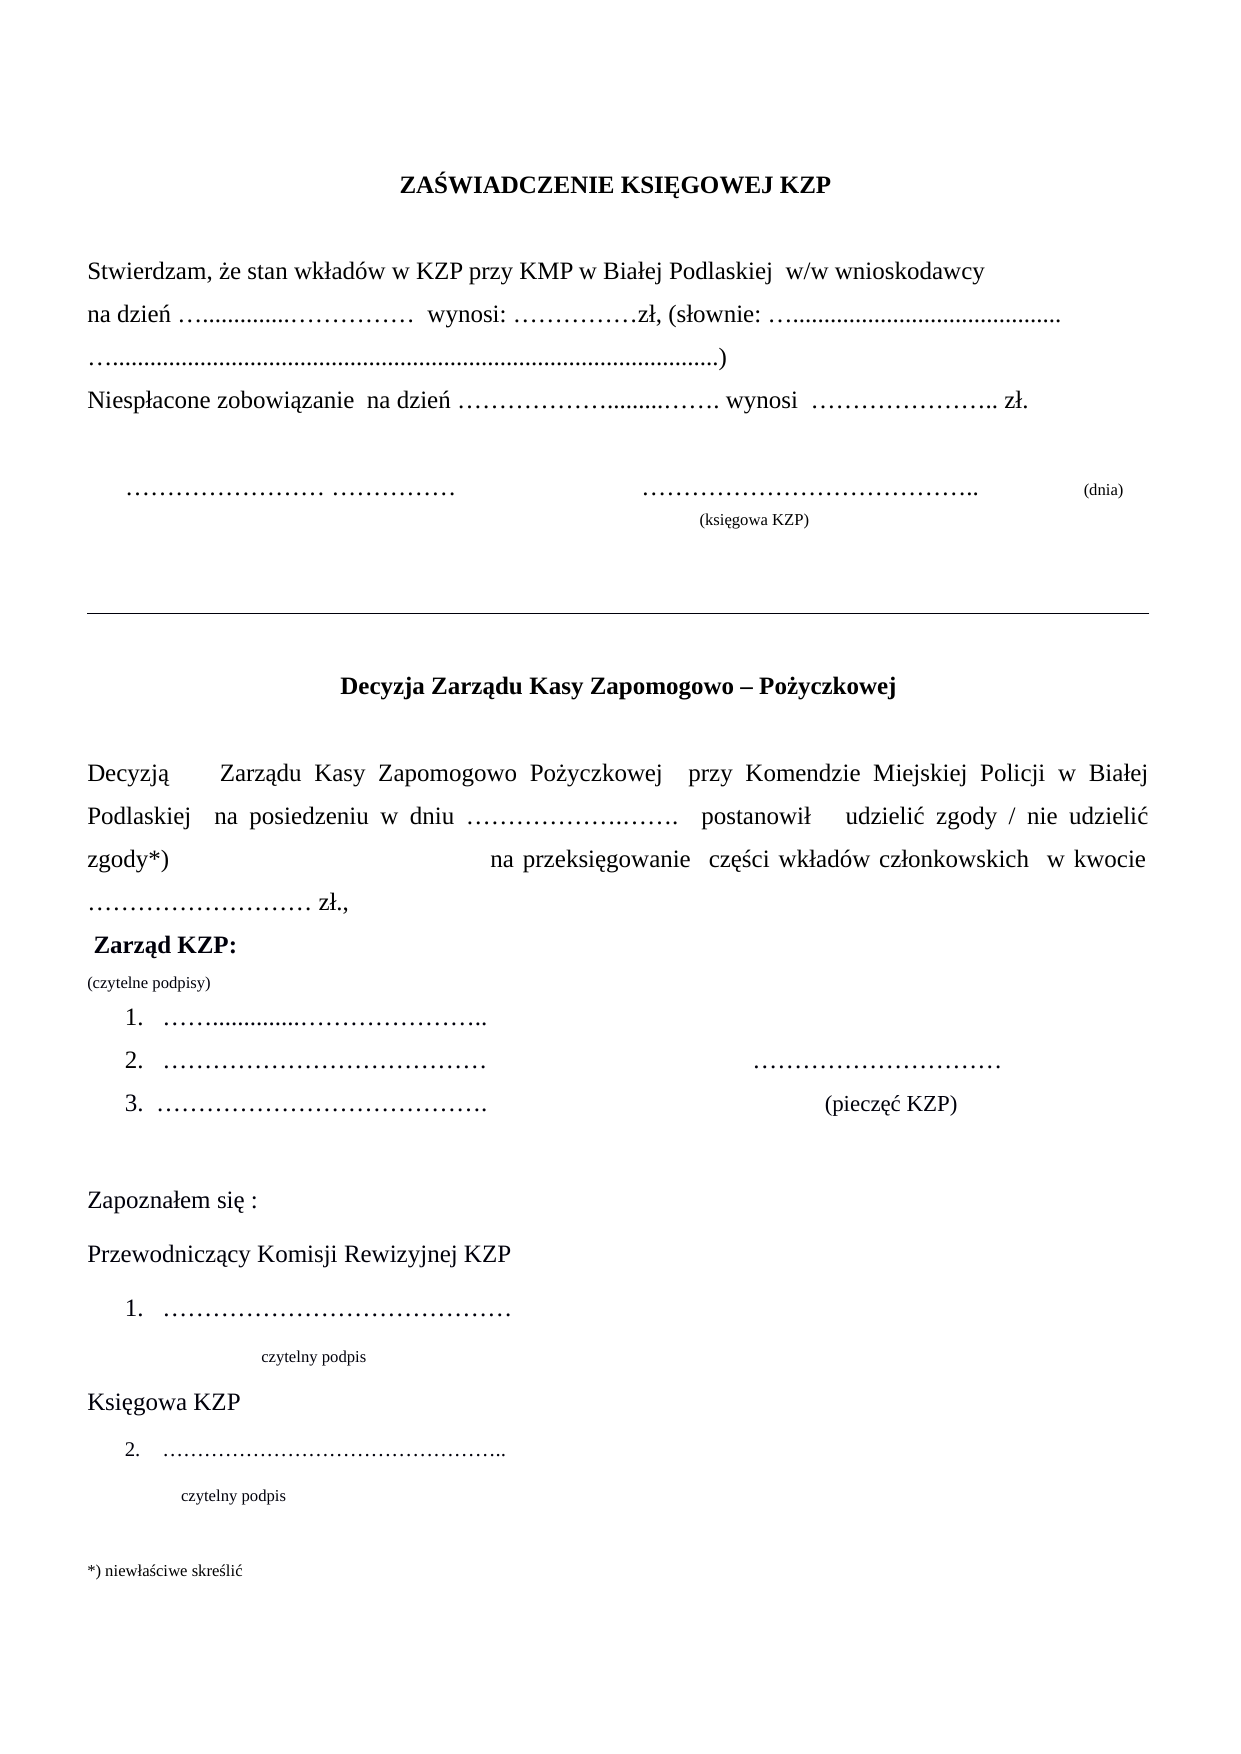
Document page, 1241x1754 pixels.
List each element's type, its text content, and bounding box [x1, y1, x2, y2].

list …………………………………… [124, 1293, 1149, 1322]
text Zarząd KZP: [87, 930, 1149, 959]
text Księgowa KZP [87, 1387, 1149, 1416]
list ………………………………………….. [124, 1437, 1149, 1461]
text czytelny podpis [87, 1482, 1149, 1506]
text 3. …………………………………. (pieczęć KZP) [87, 1088, 1149, 1117]
text Stwierdzam, że stan wkładów w KZP przy KMP w Białej Podlaskiej w/w wnioskodawcy na dzień …..............…………… wynosi: ……………zł, (słownie: …...........................................….................................................................................................) [87, 256, 1143, 371]
list ………………………………… ………………………… [124, 1045, 1149, 1074]
list ……..............………………….. [124, 1002, 1149, 1031]
text Decyzja Zarządu Kasy Zapomogowo – Pożyczkowej [87, 671, 1149, 700]
text Zapoznałem się : [87, 1185, 1149, 1214]
text (czytelne podpisy) [87, 973, 1149, 992]
text *) niewłaściwe skreślić [87, 1561, 1149, 1580]
text ZAŚWIADCZENIE KSIĘGOWEJ KZP [87, 170, 1143, 199]
text Przewodniczący Komisji Rewizyjnej KZP [87, 1239, 1149, 1268]
text …………………… …………… ………………………………….. (dnia) (księgowa KZP) [125, 472, 1143, 529]
text Niespłacone zobowiązanie na dzień ……………….........……. wynosi ………………….. zł. [87, 386, 1143, 414]
text Decyzją Zarządu Kasy Zapomogowo Pożyczkowej przy Komendzie Miejskiej Policji w Białej Podlaskiej na posiedzeniu w dniu ……………….……. postanowił udzielić zgody / nie udzielić zgody*) na przeksięgowanie części wkładów członkowskich w kwocie ……………………… zł., [87, 758, 1149, 916]
list czytelny podpis [162, 1343, 1149, 1367]
